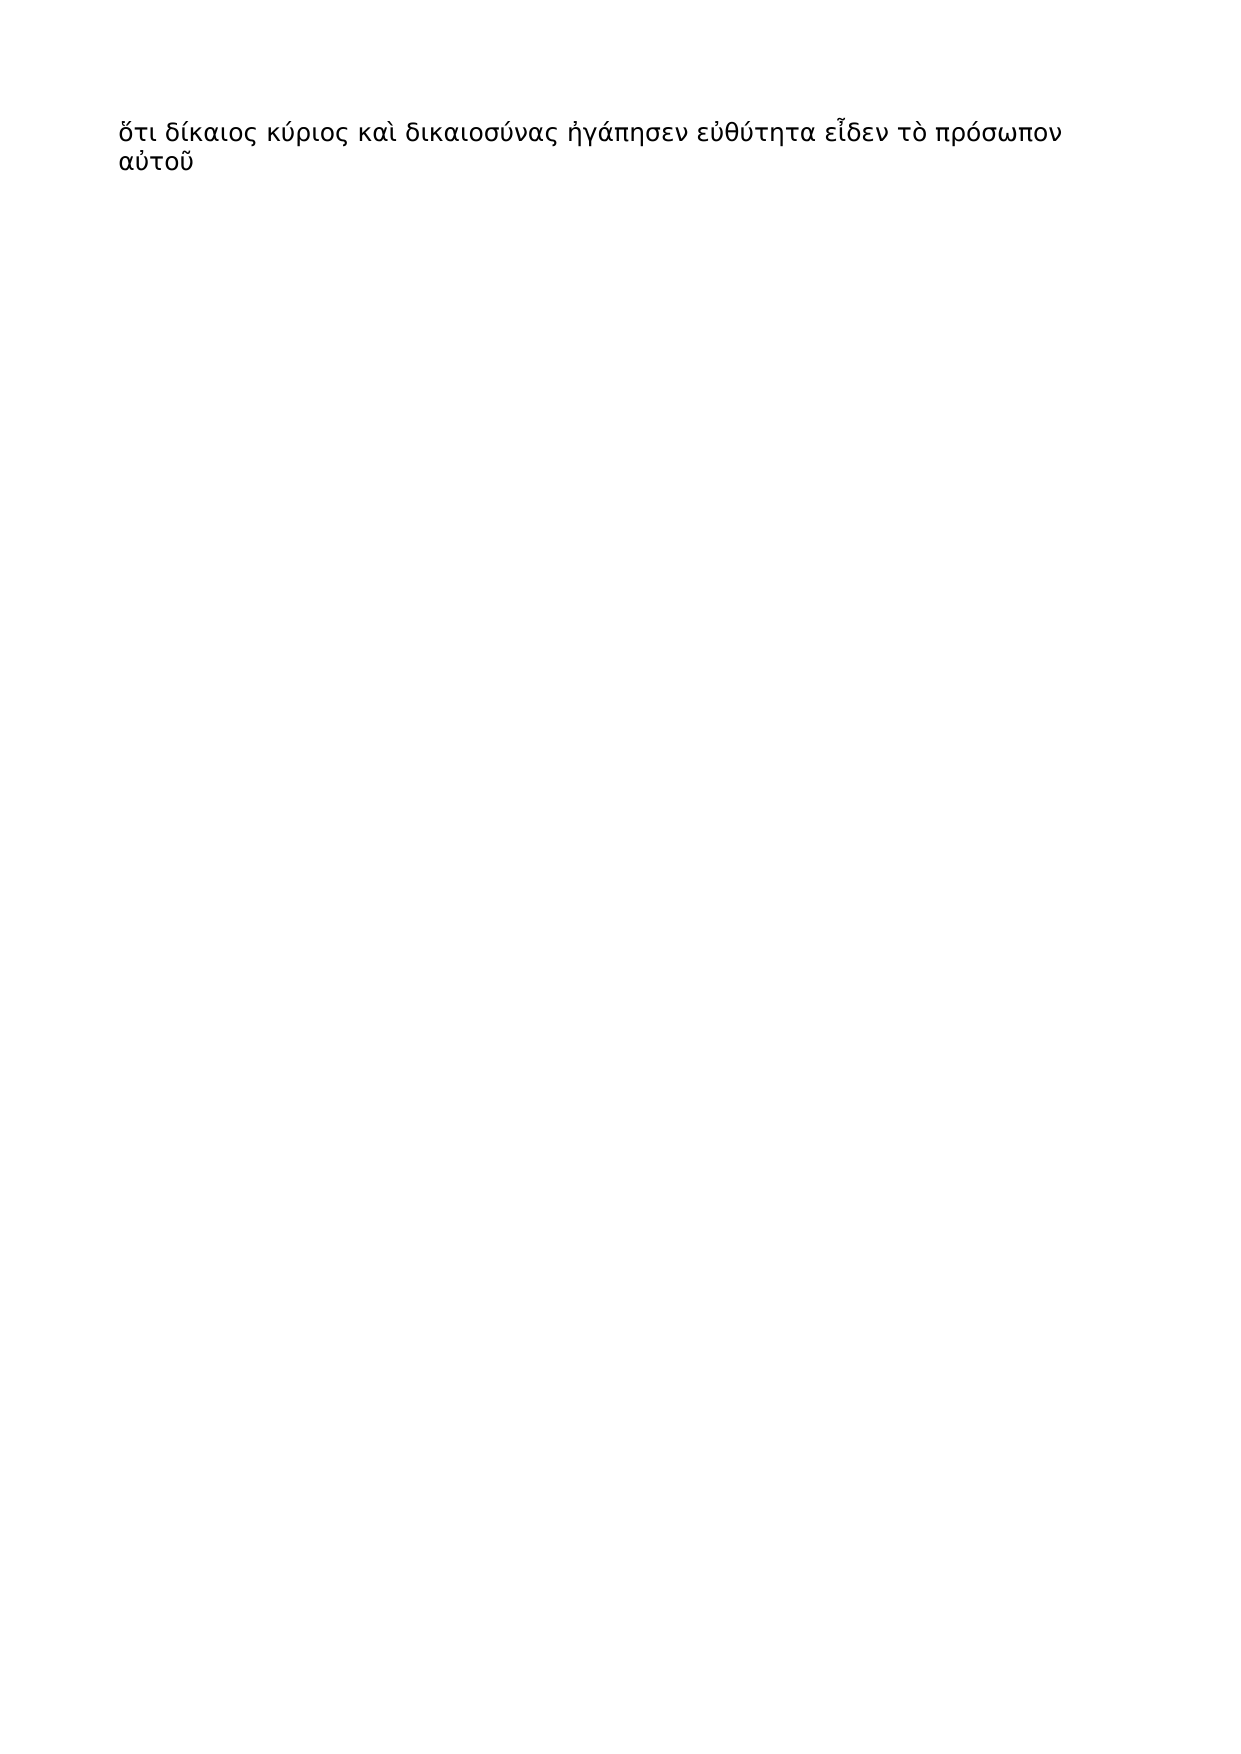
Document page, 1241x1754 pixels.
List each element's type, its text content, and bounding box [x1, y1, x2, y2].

text ὅτι δίκαιος κύριος καὶ δικαιοσύνας ἠγάπησεν εὐθύτητα εἶδεν τὸ πρόσωπον αὐτοῦ [118, 118, 1122, 176]
